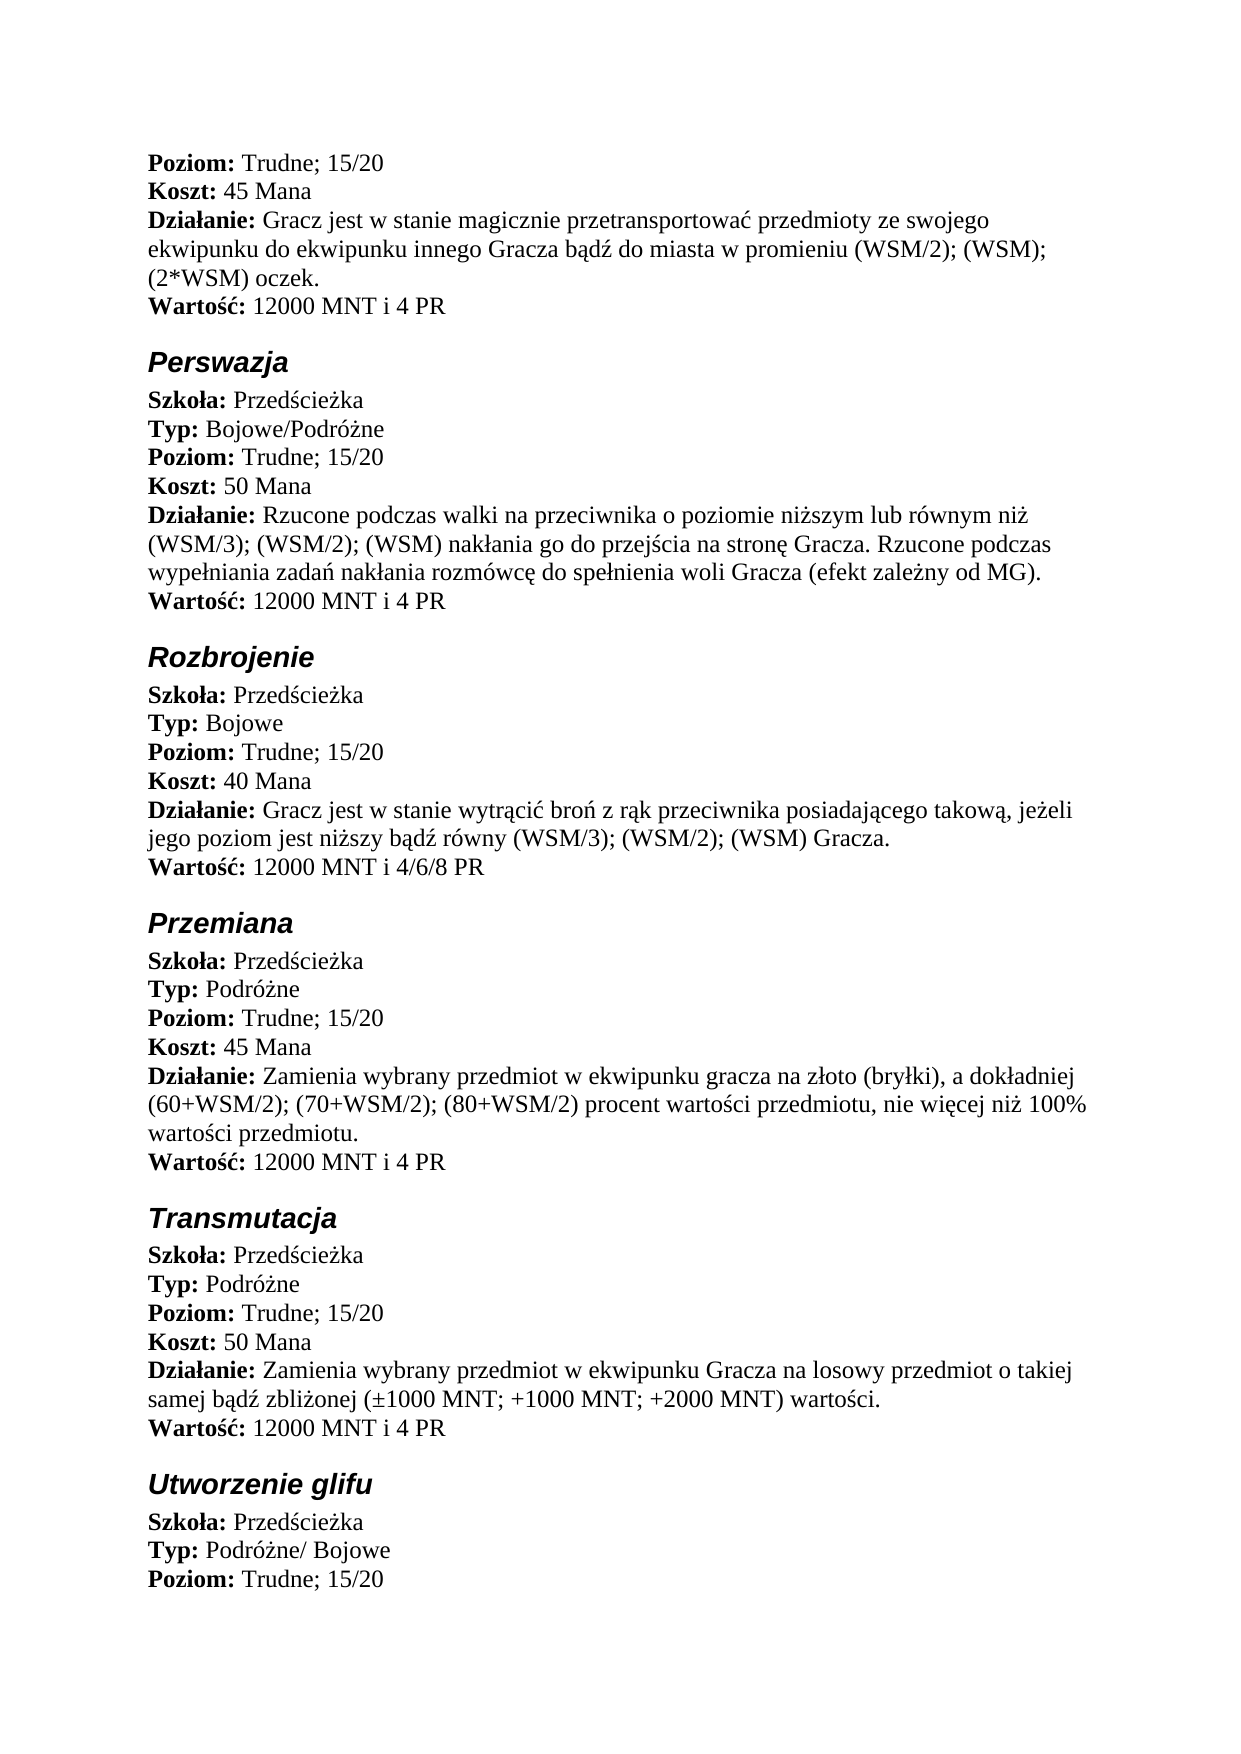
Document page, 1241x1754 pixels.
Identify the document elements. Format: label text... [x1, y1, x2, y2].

text Koszt: 50 Mana [148, 1327, 1093, 1356]
subtitle Przemiana [148, 906, 1093, 939]
text Wartość: 12000 MNT i 4 PR [148, 291, 1093, 320]
text Poziom: Trudne; 15/20 [148, 442, 1093, 471]
text Poziom: Trudne; 15/20 [148, 1564, 1093, 1593]
text Typ: Bojowe [148, 708, 1093, 737]
text Typ: Podróżne [148, 974, 1093, 1003]
text Działanie: Zamienia wybrany przedmiot w ekwipunku gracza na złoto (bryłki), a dokładniej (60+WSM/2); (70+WSM/2); (80+WSM/2) procent wartości przedmiotu, nie więcej niż 100% wartości przedmiotu. [148, 1061, 1093, 1147]
text Szkoła: Przedścieżka [148, 1241, 1093, 1269]
text Działanie: Gracz jest w stanie wytrącić broń z rąk przeciwnika posiadającego takową, jeżeli jego poziom jest niższy bądź równy (WSM/3); (WSM/2); (WSM) Gracza. [148, 795, 1093, 852]
subtitle Utworzenie glifu [148, 1467, 1093, 1500]
subtitle Perswazja [148, 345, 1093, 379]
text Typ: Podróżne/ Bojowe [148, 1535, 1093, 1564]
text Szkoła: Przedścieżka [148, 946, 1093, 974]
text Koszt: 50 Mana [148, 471, 1093, 500]
text Działanie: Rzucone podczas walki na przeciwnika o poziomie niższym lub równym niż (WSM/3); (WSM/2); (WSM) nakłania go do przejścia na stronę Gracza. Rzucone podczas wypełniania zadań nakłania rozmówcę do spełnienia woli Gracza (efekt zależny od MG). [148, 500, 1093, 586]
text Poziom: Trudne; 15/20 [148, 737, 1093, 766]
text Wartość: 12000 MNT i 4/6/8 PR [148, 852, 1093, 881]
subtitle Rozbrojenie [148, 640, 1093, 673]
text Poziom: Trudne; 15/20 [148, 148, 1093, 176]
text Działanie: Gracz jest w stanie magicznie przetransportować przedmioty ze swojego ekwipunku do ekwipunku innego Gracza bądź do miasta w promieniu (WSM/2); (WSM); (2*WSM) oczek. [148, 205, 1093, 291]
text Działanie: Zamienia wybrany przedmiot w ekwipunku Gracza na losowy przedmiot o takiej samej bądź zbliżonej (±1000 MNT; +1000 MNT; +2000 MNT) wartości. [148, 1356, 1093, 1413]
text Wartość: 12000 MNT i 4 PR [148, 586, 1093, 615]
text Szkoła: Przedścieżka [148, 1507, 1093, 1535]
subtitle Transmutacja [148, 1201, 1093, 1234]
text Typ: Podróżne [148, 1269, 1093, 1298]
text Wartość: 12000 MNT i 4 PR [148, 1147, 1093, 1176]
text Typ: Bojowe/Podróżne [148, 414, 1093, 442]
text Koszt: 45 Mana [148, 1032, 1093, 1061]
text Poziom: Trudne; 15/20 [148, 1003, 1093, 1032]
text Szkoła: Przedścieżka [148, 680, 1093, 708]
text Szkoła: Przedścieżka [148, 385, 1093, 414]
text Wartość: 12000 MNT i 4 PR [148, 1413, 1093, 1442]
text Poziom: Trudne; 15/20 [148, 1298, 1093, 1327]
text Koszt: 45 Mana [148, 176, 1093, 205]
text Koszt: 40 Mana [148, 766, 1093, 795]
